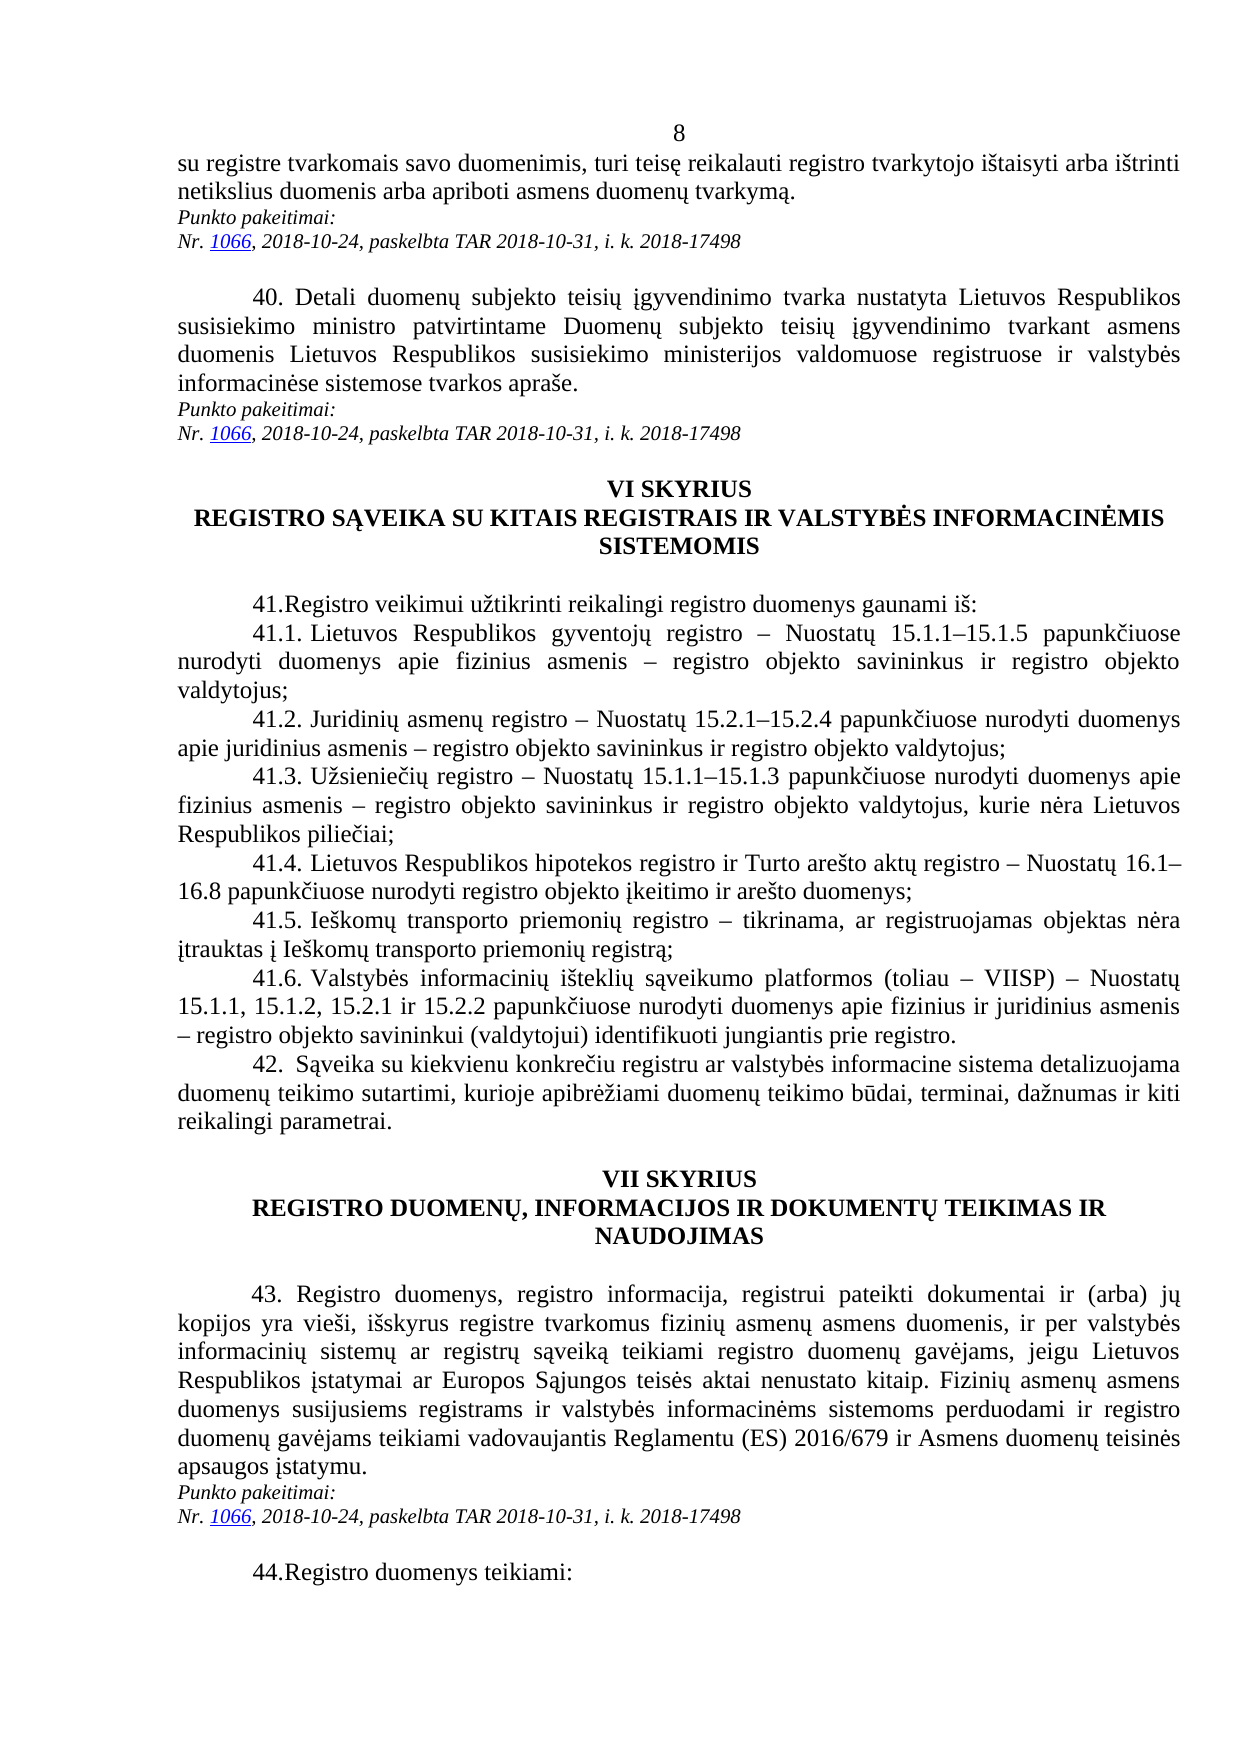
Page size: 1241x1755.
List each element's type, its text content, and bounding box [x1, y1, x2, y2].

text 40. Detali duomenų subjekto teisių įgyvendinimo tvarka nustatyta Lietuvos Respublikos susisiekimo ministro patvirtintame Duomenų subjekto teisių įgyvendinimo tvarkant asmens duomenis Lietuvos Respublikos susisiekimo ministerijos valdomuose registruose ir valstybės informacinėse sistemose tvarkos apraše. [177, 282, 1181, 397]
text Registro duomenų, INFORMACIJOS IR DOKUMENTŲ teikimas ir naudojimas [177, 1193, 1181, 1250]
text VII SKYRIUS [177, 1164, 1181, 1193]
text VI SKYRIUS [177, 474, 1181, 503]
text 41.1. Lietuvos Respublikos gyventojų registro – Nuostatų 15.1.1–15.1.5 papunkčiuose nurodyti duomenys apie fizinius asmenis – registro objekto savininkus ir registro objekto valdytojus; [177, 618, 1181, 704]
text Punkto pakeitimai: [177, 1480, 1181, 1504]
text 41.2. Juridinių asmenų registro – Nuostatų 15.2.1–15.2.4 papunkčiuose nurodyti duomenys apie juridinius asmenis – registro objekto savininkus ir registro objekto valdytojus; [177, 704, 1181, 761]
text 44. Registro duomenys teikiami: [177, 1557, 1181, 1586]
text 42. Sąveika su kiekvienu konkrečiu registru ar valstybės informacine sistema detalizuojama duomenų teikimo sutartimi, kurioje apibrėžiami duomenų teikimo būdai, terminai, dažnumas ir kiti reikalingi parametrai. [177, 1049, 1181, 1135]
text Punkto pakeitimai: [177, 397, 1181, 421]
text Nr. 1066, 2018-10-24, paskelbta TAR 2018-10-31, i. k. 2018-17498 [177, 229, 1181, 253]
text Registro sąveika su kitais registrais ir valstybės informacinėmis sistemomis [177, 503, 1181, 560]
text 41. Registro veikimui užtikrinti reikalingi registro duomenys gaunami iš: [177, 589, 1181, 618]
text 43. Registro duomenys, registro informacija, registrui pateikti dokumentai ir (arba) jų kopijos yra vieši, išskyrus registre tvarkomus fizinių asmenų asmens duomenis, ir per valstybės informacinių sistemų ar registrų sąveiką teikiami registro duomenų gavėjams, jeigu Lietuvos Respublikos įstatymai ar Europos Sąjungos teisės aktai nenustato kitaip. Fizinių asmenų asmens duomenys susijusiems registrams ir valstybės informacinėms sistemoms perduodami ir registro duomenų gavėjams teikiami vadovaujantis Reglamentu (ES) 2016/679 ir Asmens duomenų teisinės apsaugos įstatymu. [177, 1279, 1181, 1480]
text 41.3. Užsieniečių registro – Nuostatų 15.1.1–15.1.3 papunkčiuose nurodyti duomenys apie fizinius asmenis – registro objekto savininkus ir registro objekto valdytojus, kurie nėra Lietuvos Respublikos piliečiai; [177, 761, 1181, 848]
text Nr. 1066, 2018-10-24, paskelbta TAR 2018-10-31, i. k. 2018-17498 [177, 421, 1181, 445]
text Punkto pakeitimai: [177, 205, 1181, 229]
text 41.4. Lietuvos Respublikos hipotekos registro ir Turto arešto aktų registro – Nuostatų 16.1–16.8 papunkčiuose nurodyti registro objekto įkeitimo ir arešto duomenys; [177, 848, 1181, 905]
text 41.6. Valstybės informacinių išteklių sąveikumo platformos (toliau – VIISP) – Nuostatų 15.1.1, 15.1.2, 15.2.1 ir 15.2.2 papunkčiuose nurodyti duomenys apie fizinius ir juridinius asmenis – registro objekto savininkui (valdytojui) identifikuoti jungiantis prie registro. [177, 963, 1181, 1049]
text 41.5. Ieškomų transporto priemonių registro – tikrinama, ar registruojamas objektas nėra įtrauktas į Ieškomų transporto priemonių registrą; [177, 905, 1181, 963]
text su registre tvarkomais savo duomenimis, turi teisę reikalauti registro tvarkytojo ištaisyti arba ištrinti netikslius duomenis arba apriboti asmens duomenų tvarkymą. [177, 148, 1181, 205]
text Nr. 1066, 2018-10-24, paskelbta TAR 2018-10-31, i. k. 2018-17498 [177, 1504, 1181, 1528]
